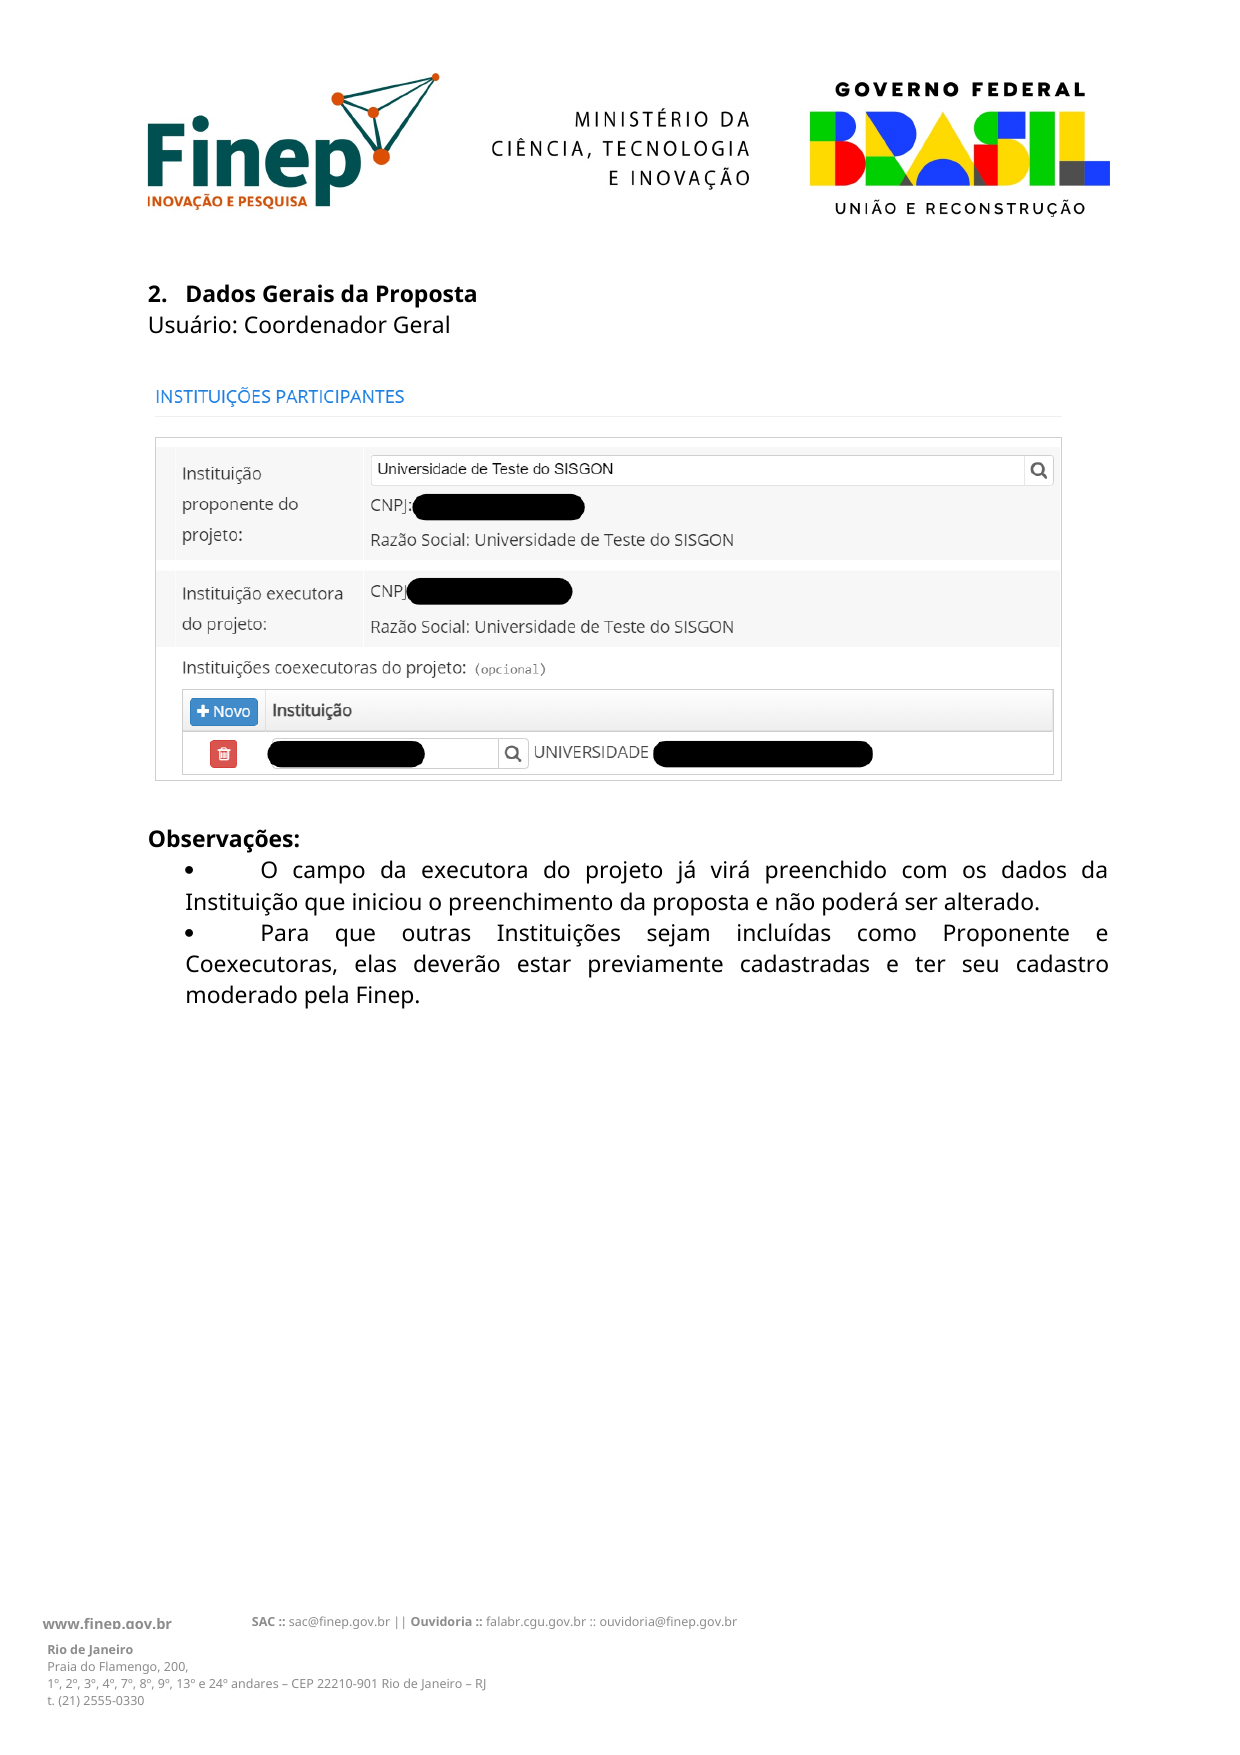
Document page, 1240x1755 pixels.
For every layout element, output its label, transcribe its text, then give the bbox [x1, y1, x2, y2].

text Observações: [148, 823, 1110, 854]
text Usuário: Coordenador Geral [148, 309, 1110, 341]
list Dados Gerais da Proposta [148, 278, 1110, 309]
list O campo da executora do projeto já virá preenchido com os dados da Instituição que iniciou o preenchimento da proposta e não poderá ser alterado. [185, 854, 1110, 917]
list Para que outras Instituições sejam incluídas como Proponente e Coexecutoras, elas deverão estar previamente cadastradas e ter seu cadastro moderado pela Finep. [185, 917, 1110, 1010]
